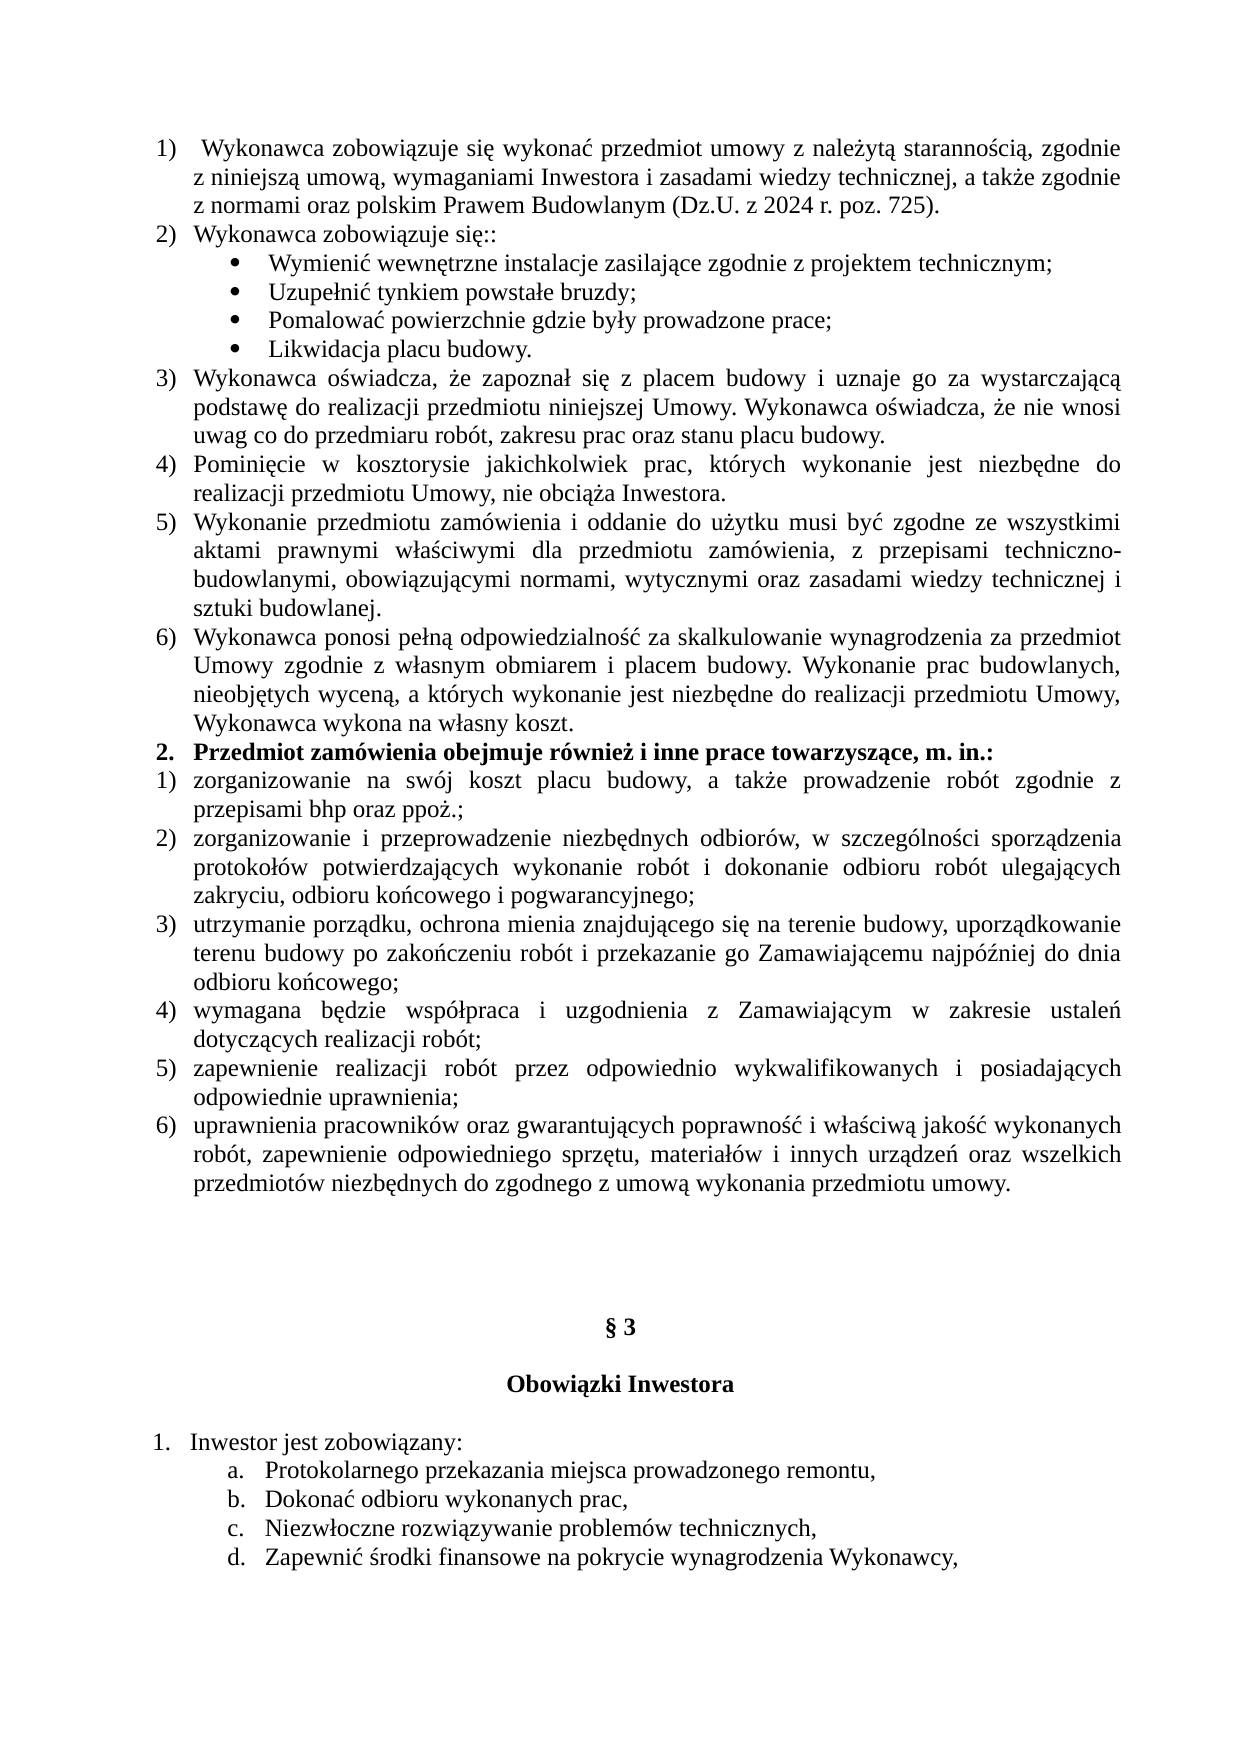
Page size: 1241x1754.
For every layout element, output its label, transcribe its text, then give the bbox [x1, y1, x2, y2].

list utrzymanie porządku, ochrona mienia znajdującego się na terenie budowy, uporządkowanie terenu budowy po zakończeniu robót i przekazanie go Zamawiającemu najpóźniej do dnia odbioru końcowego; [156, 909, 1122, 995]
text § 3 [118, 1312, 1122, 1340]
list wymagana będzie współpraca i uzgodnienia z Zamawiającym w zakresie ustaleń dotyczących realizacji robót; [156, 995, 1122, 1053]
list zorganizowanie i przeprowadzenie niezbędnych odbiorów, w szczególności sporządzenia protokołów potwierdzających wykonanie robót i dokonanie odbioru robót ulegających zakryciu, odbioru końcowego i pogwarancyjnego; [156, 823, 1122, 909]
list zapewnienie realizacji robót przez odpowiednio wykwalifikowanych i posiadających odpowiednie uprawnienia; [156, 1053, 1122, 1110]
list Wykonawca zobowiązuje się:: [156, 219, 1122, 248]
list Wykonanie przedmiotu zamówienia i oddanie do użytku musi być zgodne ze wszystkimi aktami prawnymi właściwymi dla przedmiotu zamówienia, z przepisami techniczno-budowlanymi, obowiązującymi normami, wytycznymi oraz zasadami wiedzy technicznej i sztuki budowlanej. [156, 507, 1122, 622]
list Protokolarnego przekazania miejsca prowadzonego remontu, [227, 1455, 1122, 1484]
list Przedmiot zamówienia obejmuje również i inne prace towarzyszące, m. in.: [156, 737, 1122, 765]
list Likwidacja placu budowy. [231, 334, 1122, 363]
text Obowiązki Inwestora [118, 1369, 1122, 1398]
list Inwestor jest zobowiązany: [152, 1427, 1122, 1455]
list zorganizowanie na swój koszt placu budowy, a także prowadzenie robót zgodnie z przepisami bhp oraz ppoż.; [156, 765, 1122, 823]
list Niezwłoczne rozwiązywanie problemów technicznych, [227, 1513, 1122, 1542]
list Wykonawca zobowiązuje się wykonać przedmiot umowy z należytą starannością, zgodnie z niniejszą umową, wymaganiami Inwestora i zasadami wiedzy technicznej, a także zgodnie z normami oraz polskim Prawem Budowlanym (Dz.U. z 2024 r. poz. 725). [156, 133, 1122, 219]
list Wymienić wewnętrzne instalacje zasilające zgodnie z projektem technicznym; [231, 248, 1122, 277]
list Pomalować powierzchnie gdzie były prowadzone prace; [231, 305, 1122, 334]
list Dokonać odbioru wykonanych prac, [227, 1484, 1122, 1513]
list Wykonawca ponosi pełną odpowiedzialność za skalkulowanie wynagrodzenia za przedmiot Umowy zgodnie z własnym obmiarem i placem budowy. Wykonanie prac budowlanych, nieobjętych wyceną, a których wykonanie jest niezbędne do realizacji przedmiotu Umowy, Wykonawca wykona na własny koszt. [156, 622, 1122, 737]
list Zapewnić środki finansowe na pokrycie wynagrodzenia Wykonawcy, [227, 1542, 1122, 1570]
list Uzupełnić tynkiem powstałe bruzdy; [231, 277, 1122, 305]
list Pominięcie w kosztorysie jakichkolwiek prac, których wykonanie jest niezbędne do realizacji przedmiotu Umowy, nie obciąża Inwestora. [156, 449, 1122, 507]
list uprawnienia pracowników oraz gwarantujących poprawność i właściwą jakość wykonanych robót, zapewnienie odpowiedniego sprzętu, materiałów i innych urządzeń oraz wszelkich przedmiotów niezbędnych do zgodnego z umową wykonania przedmiotu umowy. [156, 1110, 1122, 1197]
list Wykonawca oświadcza, że zapoznał się z placem budowy i uznaje go za wystarczającą podstawę do realizacji przedmiotu niniejszej Umowy. Wykonawca oświadcza, że nie wnosi uwag co do przedmiaru robót, zakresu prac oraz stanu placu budowy. [156, 363, 1122, 449]
